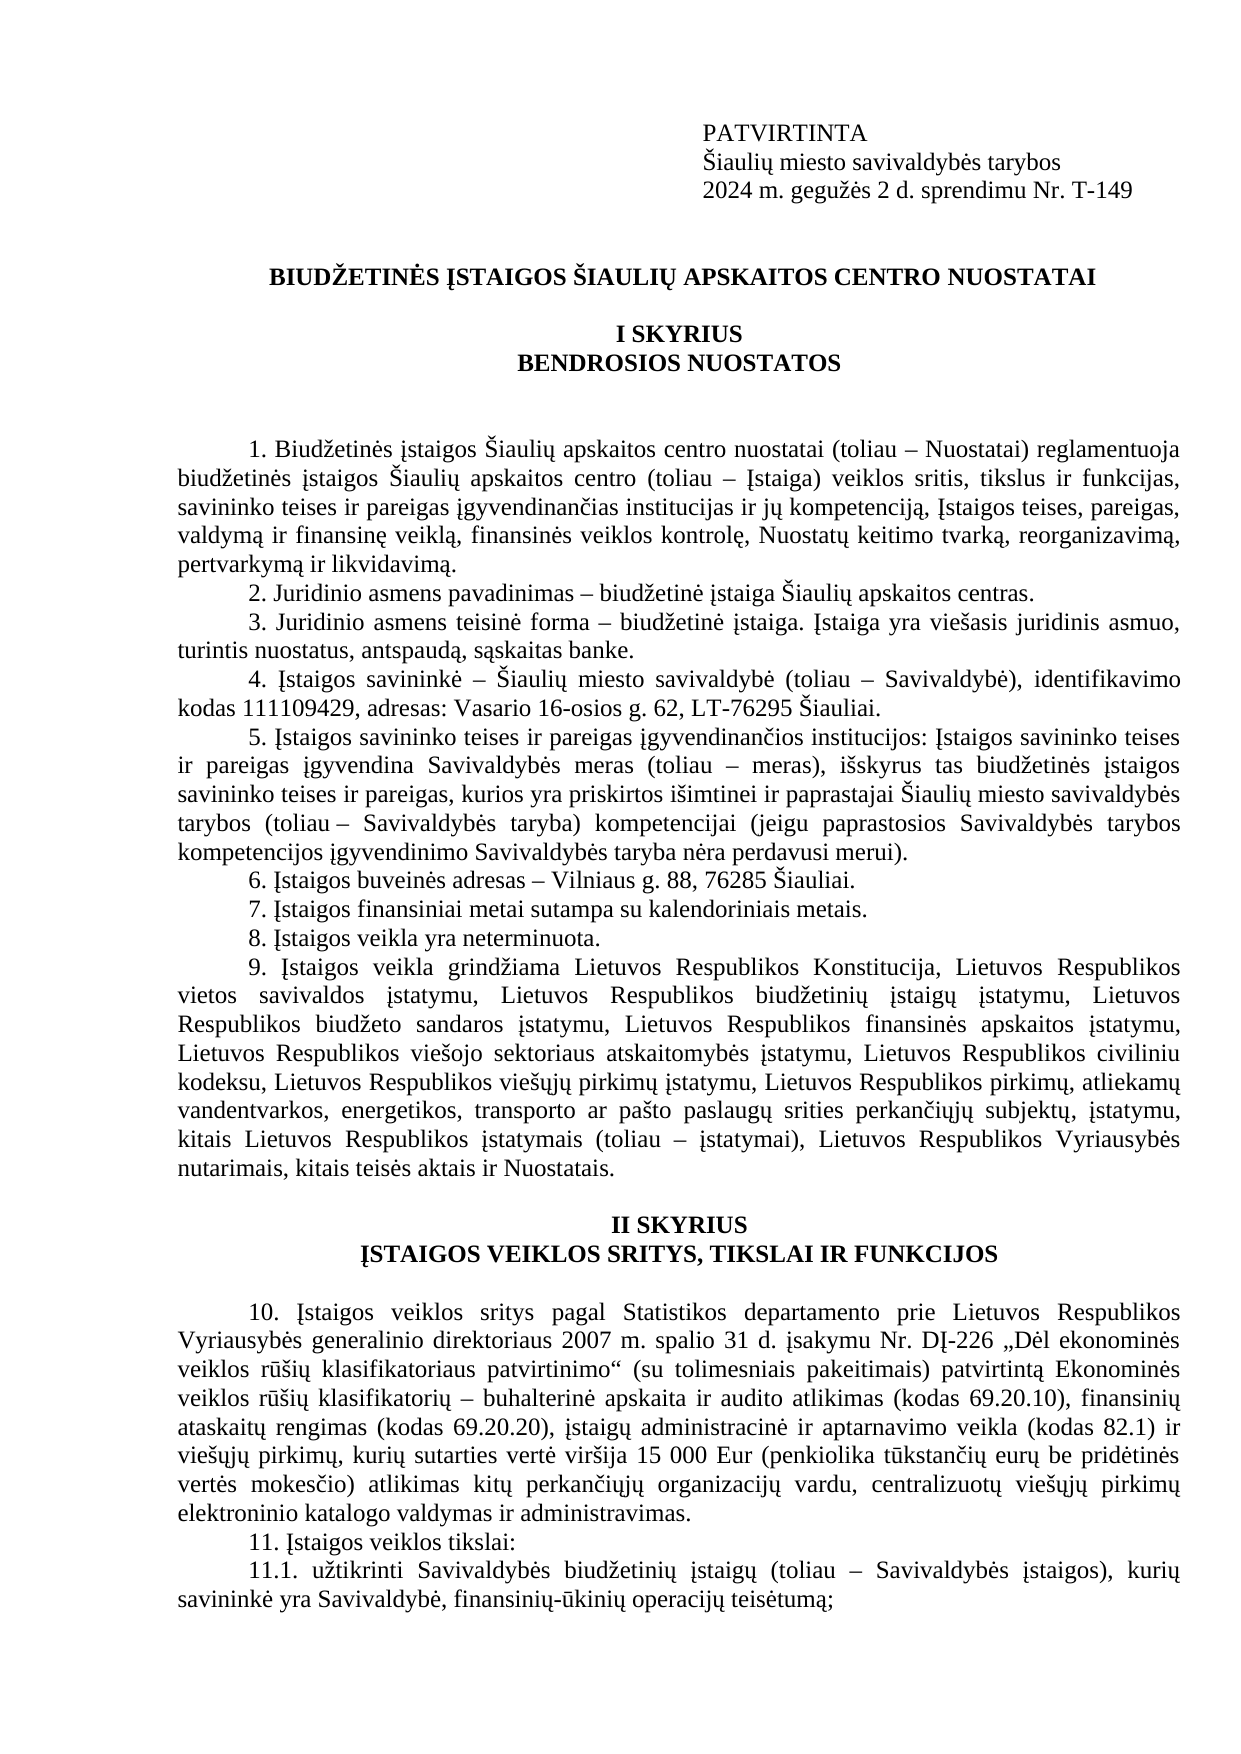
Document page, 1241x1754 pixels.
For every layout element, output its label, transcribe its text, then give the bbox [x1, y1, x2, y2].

text I SKYRIUS [177, 319, 1181, 348]
text 9. Įstaigos veikla grindžiama Lietuvos Respublikos Konstitucija, Lietuvos Respublikos vietos savivaldos įstatymu, Lietuvos Respublikos biudžetinių įstaigų įstatymu, Lietuvos Respublikos biudžeto sandaros įstatymu, Lietuvos Respublikos finansinės apskaitos įstatymu, Lietuvos Respublikos viešojo sektoriaus atskaitomybės įstatymu, Lietuvos Respublikos civiliniu kodeksu, Lietuvos Respublikos viešųjų pirkimų įstatymu, Lietuvos Respublikos pirkimų, atliekamų vandentvarkos, energetikos, transporto ar pašto paslaugų srities perkančiųjų subjektų, įstatymu, kitais Lietuvos Respublikos įstatymais (toliau – įstatymai), Lietuvos Respublikos Vyriausybės nutarimais, kitais teisės aktais ir Nuostatais. [177, 952, 1181, 1182]
text 3. Juridinio asmens teisinė forma – biudžetinė įstaiga. Įstaiga yra viešasis juridinis asmuo, turintis nuostatus, antspaudą, sąskaitas banke. [177, 607, 1181, 664]
text 5. Įstaigos savininko teises ir pareigas įgyvendinančios institucijos: Įstaigos savininko teises ir pareigas įgyvendina Savivaldybės meras (toliau – meras), išskyrus tas biudžetinės įstaigos savininko teises ir pareigas, kurios yra priskirtos išimtinei ir paprastajai Šiaulių miesto savivaldybės tarybos (toliau – Savivaldybės taryba) kompetencijai (jeigu paprastosios Savivaldybės tarybos kompetencijos įgyvendinimo Savivaldybės taryba nėra perdavusi merui). [177, 722, 1181, 866]
text 4. Įstaigos savininkė – Šiaulių miesto savivaldybė (toliau – Savivaldybė), identifikavimo kodas 111109429, adresas: Vasario 16-osios g. 62, LT-76295 Šiauliai. [177, 664, 1181, 722]
text BIUDŽETINĖS ĮSTAIGOS ŠIAULIŲ APSKAITOS CENTRO NUOSTATAI [177, 262, 1181, 291]
text II SKYRIUS [177, 1211, 1181, 1239]
text 2024 m. gegužės 2 d. sprendimu Nr. T-149 [627, 176, 1181, 204]
text 6. Įstaigos buveinės adresas – Vilniaus g. 88, 76285 Šiauliai. [177, 866, 1181, 894]
text 11. Įstaigos veiklos tikslai: [177, 1527, 1181, 1556]
text 7. Įstaigos finansiniai metai sutampa su kalendoriniais metais. [177, 894, 1181, 923]
text 11.1. užtikrinti Savivaldybės biudžetinių įstaigų (toliau – Savivaldybės įstaigos), kurių savininkė yra Savivaldybė, finansinių-ūkinių operacijų teisėtumą; [177, 1556, 1181, 1613]
text 1. Biudžetinės įstaigos Šiaulių apskaitos centro nuostatai (toliau – Nuostatai) reglamentuoja biudžetinės įstaigos Šiaulių apskaitos centro (toliau – Įstaiga) veiklos sritis, tikslus ir funkcijas, savininko teises ir pareigas įgyvendinančias institucijas ir jų kompetenciją, Įstaigos teises, pareigas, valdymą ir finansinę veiklą, finansinės veiklos kontrolę, Nuostatų keitimo tvarką, reorganizavimą, pertvarkymą ir likvidavimą. [177, 434, 1181, 578]
text Šiaulių miesto savivaldybės tarybos [627, 147, 1181, 176]
text PATVIRTINTA [627, 118, 1181, 147]
text 10. Įstaigos veiklos sritys pagal Statistikos departamento prie Lietuvos Respublikos Vyriausybės generalinio direktoriaus 2007 m. spalio 31 d. įsakymu Nr. DĮ-226 „Dėl ekonominės veiklos rūšių klasifikatoriaus patvirtinimo“ (su tolimesniais pakeitimais) patvirtintą Ekonominės veiklos rūšių klasifikatorių – buhalterinė apskaita ir audito atlikimas (kodas 69.20.10), finansinių ataskaitų rengimas (kodas 69.20.20), įstaigų administracinė ir aptarnavimo veikla (kodas 82.1) ir viešųjų pirkimų, kurių sutarties vertė viršija 15 000 Eur (penkiolika tūkstančių eurų be pridėtinės vertės mokesčio) atlikimas kitų perkančiųjų organizacijų vardu, centralizuotų viešųjų pirkimų elektroninio katalogo valdymas ir administravimas. [177, 1297, 1181, 1527]
text BENDROSIOS NUOSTATOS [177, 348, 1181, 377]
text 2. Juridinio asmens pavadinimas – biudžetinė įstaiga Šiaulių apskaitos centras. [177, 578, 1181, 607]
text 8. Įstaigos veikla yra neterminuota. [177, 923, 1181, 952]
text ĮSTAIGOS VEIKLOS SRITYS, TIKSLAI IR FUNKCIJOS [177, 1239, 1181, 1268]
